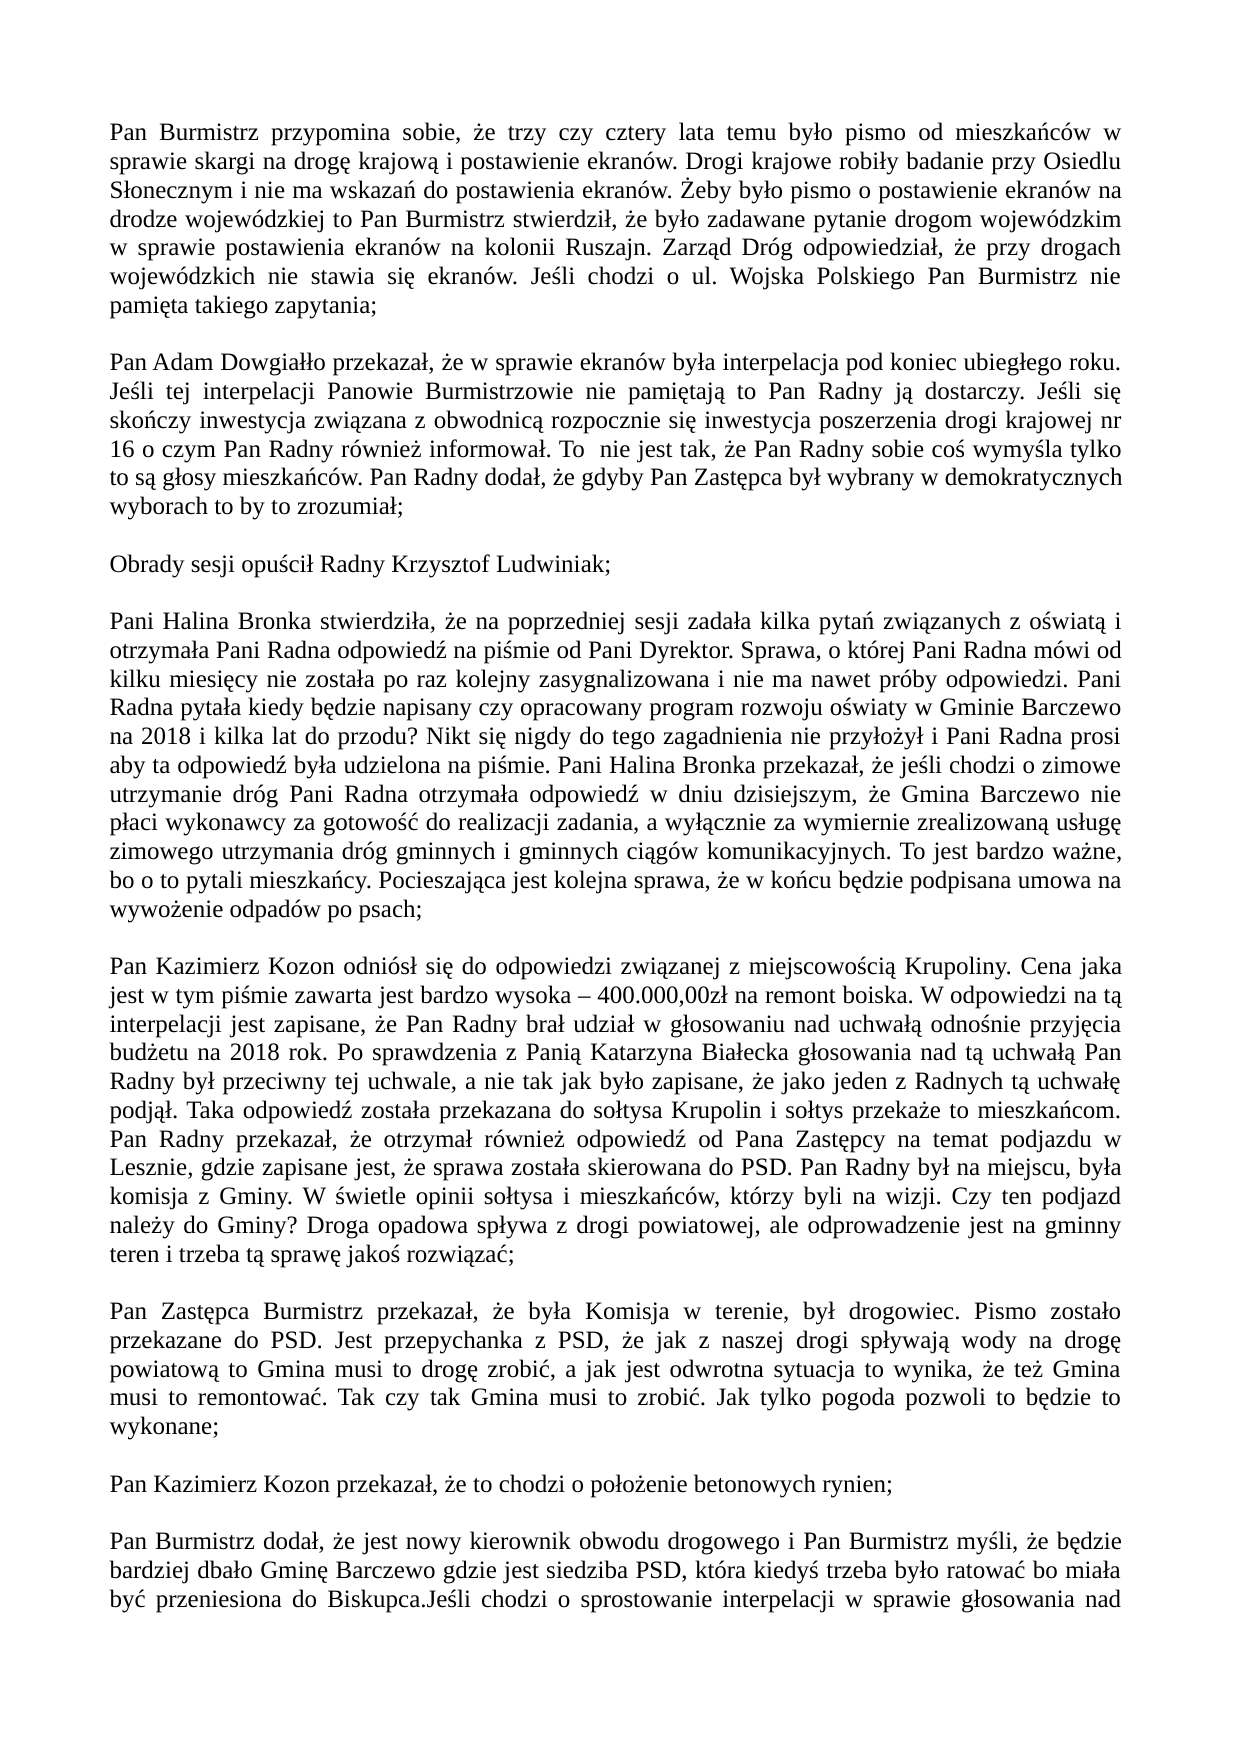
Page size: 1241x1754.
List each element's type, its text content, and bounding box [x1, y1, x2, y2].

text Pan Burmistrz dodał, że jest nowy kierownik obwodu drogowego i Pan Burmistrz myśli, że będzie bardziej dbało Gminę Barczewo gdzie jest siedziba PSD, która kiedyś trzeba było ratować bo miała być przeniesiona do Biskupca.Jeśli chodzi o sprostowanie interpelacji w sprawie głosowania nad [109, 1526, 1123, 1612]
text Pan Zastępca Burmistrz przekazał, że była Komisja w terenie, był drogowiec. Pismo zostało przekazane do PSD. Jest przepychanka z PSD, że jak z naszej drogi spływają wody na drogę powiatową to Gmina musi to drogę zrobić, a jak jest odwrotna sytuacja to wynika, że też Gmina musi to remontować. Tak czy tak Gmina musi to zrobić. Jak tylko pogoda pozwoli to będzie to wykonane; [109, 1296, 1123, 1440]
text Obrady sesji opuścił Radny Krzysztof Ludwiniak; [109, 549, 1123, 577]
text Pan Kazimierz Kozon odniósł się do odpowiedzi związanej z miejscowością Krupoliny. Cena jaka jest w tym piśmie zawarta jest bardzo wysoka – 400.000,00zł na remont boiska. W odpowiedzi na tą interpelacji jest zapisane, że Pan Radny brał udział w głosowaniu nad uchwałą odnośnie przyjęcia budżetu na 2018 rok. Po sprawdzenia z Panią Katarzyna Białecka głosowania nad tą uchwałą Pan Radny był przeciwny tej uchwale, a nie tak jak było zapisane, że jako jeden z Radnych tą uchwałę podjął. Taka odpowiedź została przekazana do sołtysa Krupolin i sołtys przekaże to mieszkańcom. Pan Radny przekazał, że otrzymał również odpowiedź od Pana Zastępcy na temat podjazdu w Lesznie, gdzie zapisane jest, że sprawa została skierowana do PSD. Pan Radny był na miejscu, była komisja z Gminy. W świetle opinii sołtysa i mieszkańców, którzy byli na wizji. Czy ten podjazd należy do Gminy? Droga opadowa spływa z drogi powiatowej, ale odprowadzenie jest na gminny teren i trzeba tą sprawę jakoś rozwiązać; [109, 951, 1123, 1267]
text Pan Burmistrz przypomina sobie, że trzy czy cztery lata temu było pismo od mieszkańców w sprawie skargi na drogę krajową i postawienie ekranów. Drogi krajowe robiły badanie przy Osiedlu Słonecznym i nie ma wskazań do postawienia ekranów. Żeby było pismo o postawienie ekranów na drodze wojewódzkiej to Pan Burmistrz stwierdził, że było zadawane pytanie drogom wojewódzkim w sprawie postawienia ekranów na kolonii Ruszajn. Zarząd Dróg odpowiedział, że przy drogach wojewódzkich nie stawia się ekranów. Jeśli chodzi o ul. Wojska Polskiego Pan Burmistrz nie pamięta takiego zapytania; [109, 117, 1123, 319]
text Pan Adam Dowgiałło przekazał, że w sprawie ekranów była interpelacja pod koniec ubiegłego roku. Jeśli tej interpelacji Panowie Burmistrzowie nie pamiętają to Pan Radny ją dostarczy. Jeśli się skończy inwestycja związana z obwodnicą rozpocznie się inwestycja poszerzenia drogi krajowej nr 16 o czym Pan Radny również informował. To nie jest tak, że Pan Radny sobie coś wymyśla tylko to są głosy mieszkańców. Pan Radny dodał, że gdyby Pan Zastępca był wybrany w demokratycznych wyborach to by to zrozumiał; [109, 347, 1123, 520]
text Pan Kazimierz Kozon przekazał, że to chodzi o położenie betonowych rynien; [109, 1469, 1123, 1497]
text Pani Halina Bronka stwierdziła, że na poprzedniej sesji zadała kilka pytań związanych z oświatą i otrzymała Pani Radna odpowiedź na piśmie od Pani Dyrektor. Sprawa, o której Pani Radna mówi od kilku miesięcy nie została po raz kolejny zasygnalizowana i nie ma nawet próby odpowiedzi. Pani Radna pytała kiedy będzie napisany czy opracowany program rozwoju oświaty w Gminie Barczewo na 2018 i kilka lat do przodu? Nikt się nigdy do tego zagadnienia nie przyłożył i Pani Radna prosi aby ta odpowiedź była udzielona na piśmie. Pani Halina Bronka przekazał, że jeśli chodzi o zimowe utrzymanie dróg Pani Radna otrzymała odpowiedź w dniu dzisiejszym, że Gmina Barczewo nie płaci wykonawcy za gotowość do realizacji zadania, a wyłącznie za wymiernie zrealizowaną usługę zimowego utrzymania dróg gminnych i gminnych ciągów komunikacyjnych. To jest bardzo ważne, bo o to pytali mieszkańcy. Pocieszająca jest kolejna sprawa, że w końcu będzie podpisana umowa na wywożenie odpadów po psach; [109, 606, 1123, 922]
